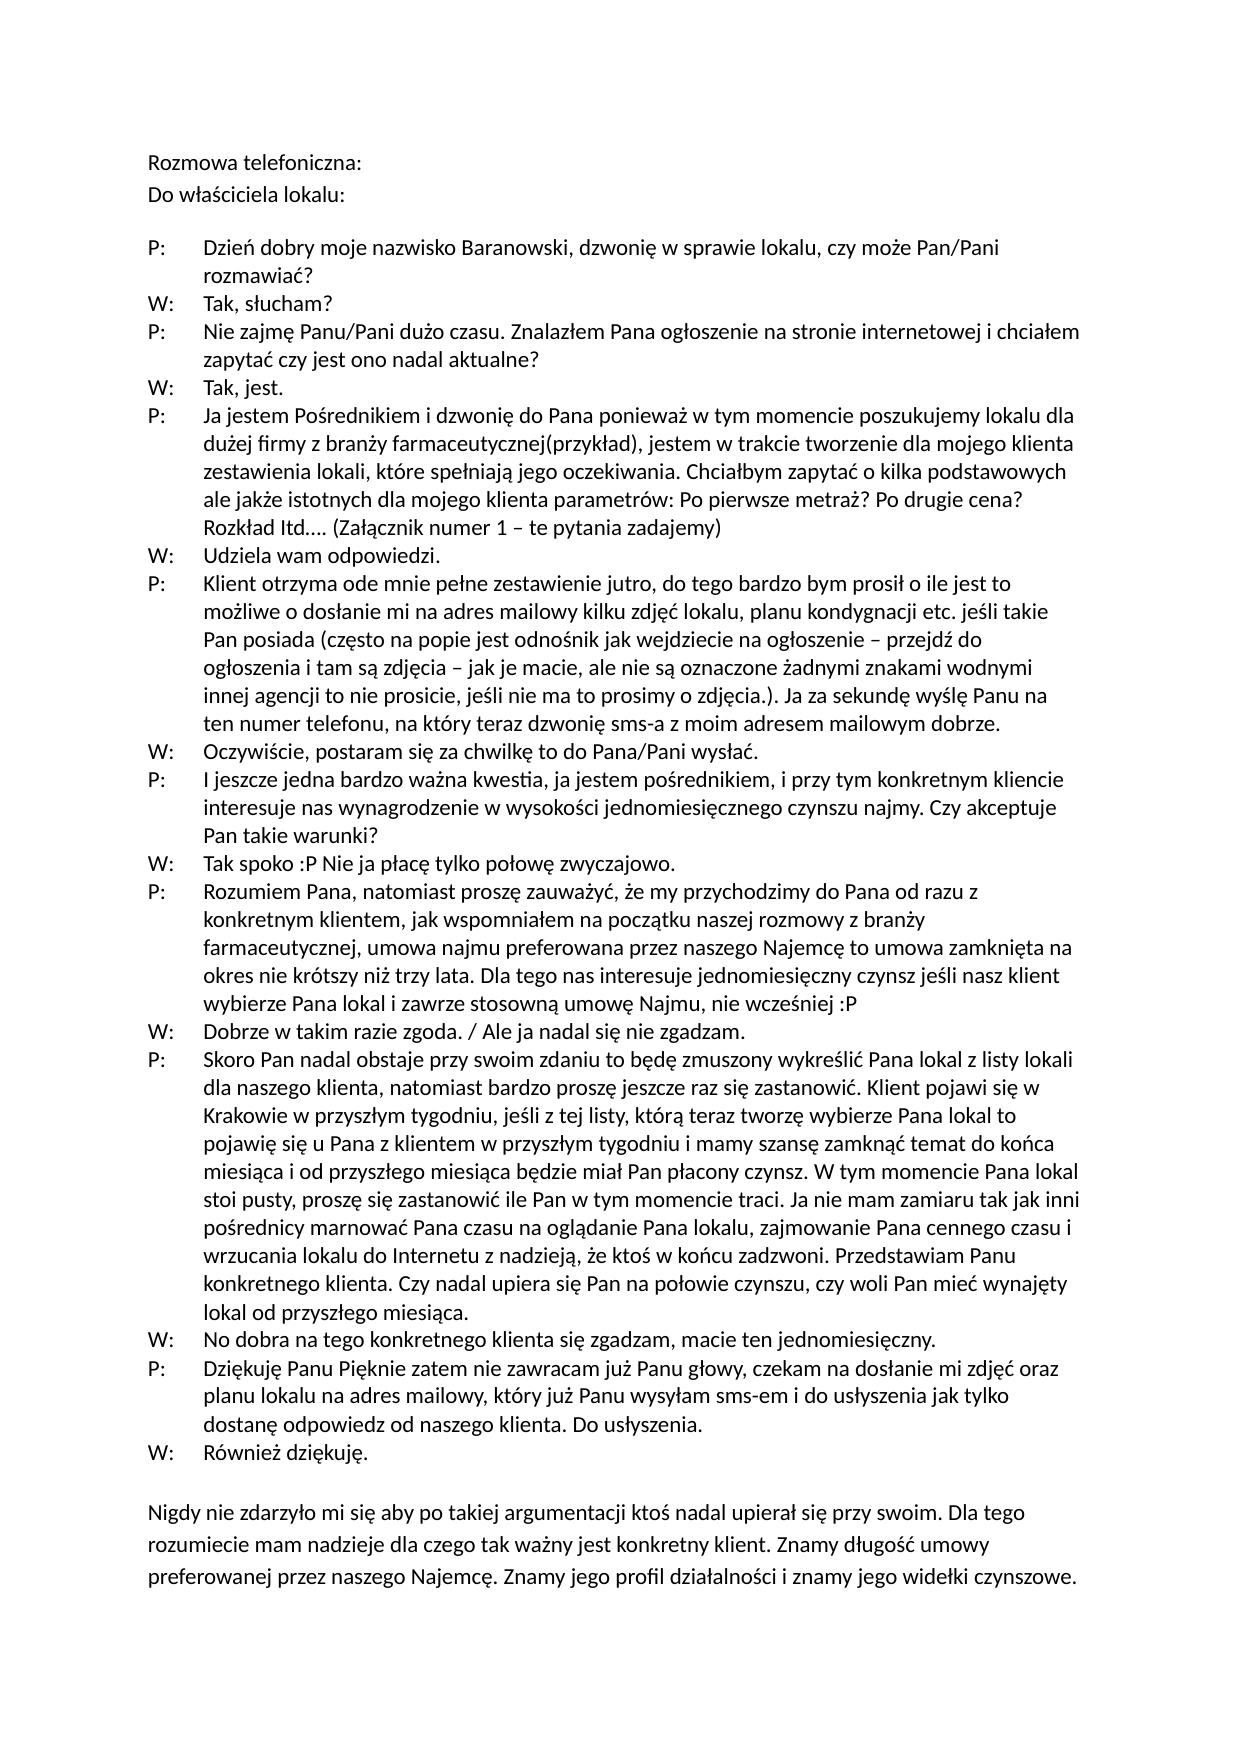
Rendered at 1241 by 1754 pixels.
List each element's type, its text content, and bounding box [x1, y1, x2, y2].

table_cell W: [136, 1438, 192, 1466]
table_cell Tak, słucham? [192, 289, 1096, 317]
table_cell W: [136, 541, 192, 569]
table_cell W: [136, 289, 192, 317]
table_cell P: [136, 569, 192, 737]
table_cell P: [136, 765, 192, 849]
table_cell Oczywiście, postaram się za chwilkę to do Pana/Pani wysłać. [192, 737, 1096, 765]
text Rozmowa telefoniczna: Do właściciela lokalu: [148, 148, 1093, 208]
table_cell W: [136, 373, 192, 401]
table_cell P: [136, 401, 192, 541]
table_cell W: [136, 849, 192, 877]
table_header Dzień dobry moje nazwisko Baranowski, dzwonię w sprawie lokalu, czy może Pan/Pani rozmawiać? [192, 233, 1096, 289]
table_cell Nie zajmę Panu/Pani dużo czasu. Znalazłem Pana ogłoszenie na stronie internetowej i chciałem zapytać czy jest ono nadal aktualne? [192, 317, 1096, 373]
table_cell Dobrze w takim razie zgoda. / Ale ja nadal się nie zgadzam. [192, 1018, 1096, 1045]
table_cell P: [136, 877, 192, 1017]
table_cell Ja jestem Pośrednikiem i dzwonię do Pana ponieważ w tym momencie poszukujemy lokalu dla dużej firmy z branży farmaceutycznej(przykład), jestem w trakcie tworzenie dla mojego klienta zestawienia lokali, które spełniają jego oczekiwania. Chciałbym zapytać o kilka podstawowych ale jakże istotnych dla mojego klienta parametrów: Po pierwsze metraż? Po drugie cena? Rozkład Itd…. (Załącznik numer 1 – te pytania zadajemy) [192, 401, 1096, 541]
table_cell Udziela wam odpowiedzi. [192, 541, 1096, 569]
table_cell Skoro Pan nadal obstaje przy swoim zdaniu to będę zmuszony wykreślić Pana lokal z listy lokali dla naszego klienta, natomiast bardzo proszę jeszcze raz się zastanowić. Klient pojawi się w Krakowie w przyszłym tygodniu, jeśli z tej listy, którą teraz tworzę wybierze Pana lokal to pojawię się u Pana z klientem w przyszłym tygodniu i mamy szansę zamknąć temat do końca miesiąca i od przyszłego miesiąca będzie miał Pan płacony czynsz. W tym momencie Pana lokal stoi pusty, proszę się zastanowić ile Pan w tym momencie traci. Ja nie mam zamiaru tak jak inni pośrednicy marnować Pana czasu na oglądanie Pana lokalu, zajmowanie Pana cennego czasu i wrzucania lokalu do Internetu z nadzieją, że ktoś w końcu zadzwoni. Przedstawiam Panu konkretnego klienta. Czy nadal upiera się Pan na połowie czynszu, czy woli Pan mieć wynajęty lokal od przyszłego miesiąca. [192, 1045, 1096, 1326]
table_header P: [136, 233, 192, 289]
table_cell Również dziękuję. [192, 1438, 1096, 1466]
table_cell P: [136, 1045, 192, 1326]
table_cell Dziękuję Panu Pięknie zatem nie zawracam już Panu głowy, czekam na dosłanie mi zdjęć oraz planu lokalu na adres mailowy, który już Panu wysyłam sms-em i do usłyszenia jak tylko dostanę odpowiedz od naszego klienta. Do usłyszenia. [192, 1354, 1096, 1438]
table_cell I jeszcze jedna bardzo ważna kwestia, ja jestem pośrednikiem, i przy tym konkretnym kliencie interesuje nas wynagrodzenie w wysokości jednomiesięcznego czynszu najmy. Czy akceptuje Pan takie warunki? [192, 765, 1096, 849]
table_cell W: [136, 1018, 192, 1045]
table_cell Tak spoko :P Nie ja płacę tylko połowę zwyczajowo. [192, 849, 1096, 877]
table_cell Rozumiem Pana, natomiast proszę zauważyć, że my przychodzimy do Pana od razu z konkretnym klientem, jak wspomniałem na początku naszej rozmowy z branży farmaceutycznej, umowa najmu preferowana przez naszego Najemcę to umowa zamknięta na okres nie krótszy niż trzy lata. Dla tego nas interesuje jednomiesięczny czynsz jeśli nasz klient wybierze Pana lokal i zawrze stosowną umowę Najmu, nie wcześniej :P [192, 877, 1096, 1017]
table_cell W: [136, 737, 192, 765]
table_cell P: [136, 317, 192, 373]
text Nigdy nie zdarzyło mi się aby po takiej argumentacji ktoś nadal upierał się przy swoim. Dla tego rozumiecie mam nadzieje dla czego tak ważny jest konkretny klient. Znamy długość umowy preferowanej przez naszego Najemcę. Znamy jego profil działalności i znamy jego widełki czynszowe. [148, 1466, 1093, 1590]
table_cell P: [136, 1354, 192, 1438]
table_cell W: [136, 1326, 192, 1354]
table_cell Tak, jest. [192, 373, 1096, 401]
table_cell Klient otrzyma ode mnie pełne zestawienie jutro, do tego bardzo bym prosił o ile jest to możliwe o dosłanie mi na adres mailowy kilku zdjęć lokalu, planu kondygnacji etc. jeśli takie Pan posiada (często na popie jest odnośnik jak wejdziecie na ogłoszenie – przejdź do ogłoszenia i tam są zdjęcia – jak je macie, ale nie są oznaczone żadnymi znakami wodnymi innej agencji to nie prosicie, jeśli nie ma to prosimy o zdjęcia.). Ja za sekundę wyślę Panu na ten numer telefonu, na który teraz dzwonię sms-a z moim adresem mailowym dobrze. [192, 569, 1096, 737]
table_cell No dobra na tego konkretnego klienta się zgadzam, macie ten jednomiesięczny. [192, 1326, 1096, 1354]
